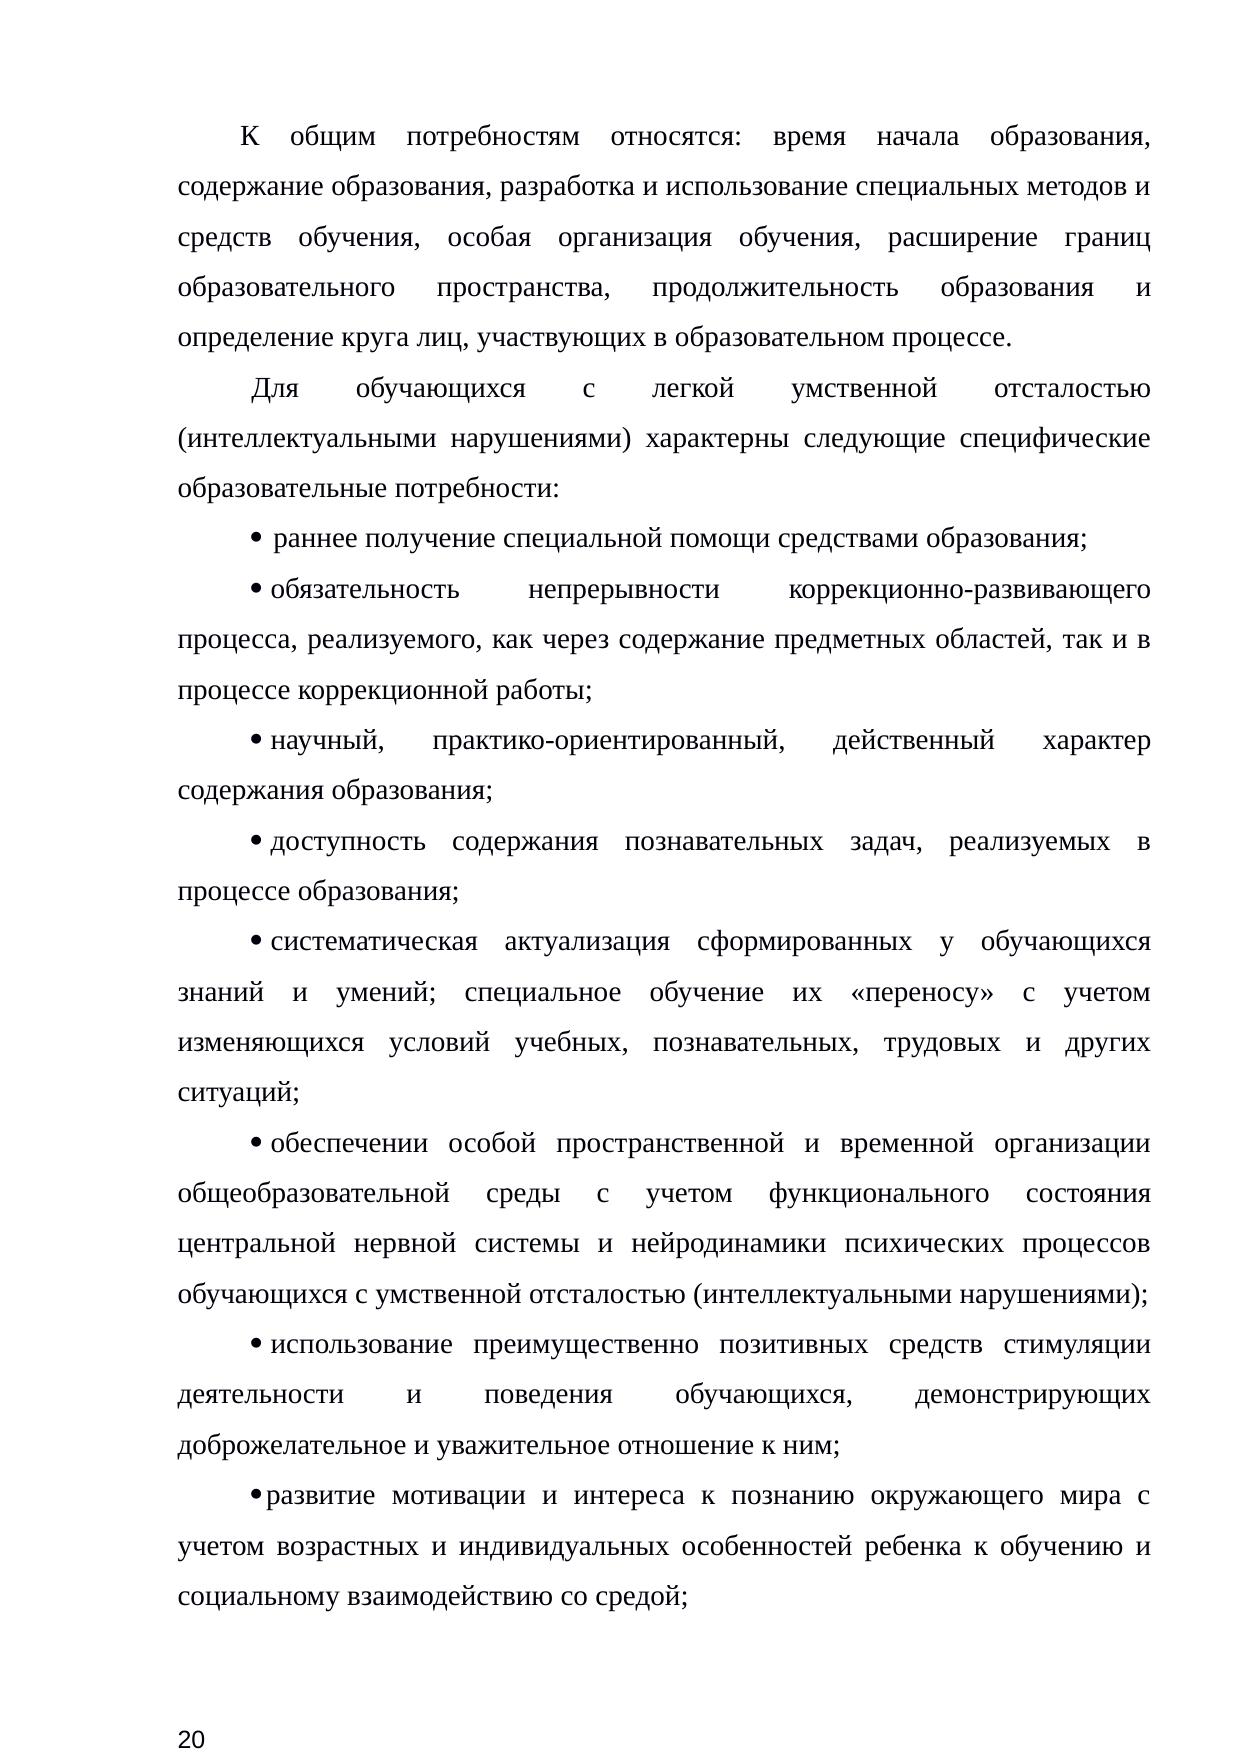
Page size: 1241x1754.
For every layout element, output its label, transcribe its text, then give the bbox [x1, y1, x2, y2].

text К общим потребностям относятся: время начала образования, содержание образования, разработка и использование специальных методов и средств обучения, особая организация обучения, расширение границ образовательного пространства, продолжительность образования и определение круга лиц, участвующих в образовательном процессе. [177, 118, 1152, 353]
text  доступность содержания познавательных задач, реализуемых в процессе образования; [177, 823, 1152, 907]
text  обеспечении особой пространственной и временной организации общеобразовательной среды с учетом функционального состояния центральной нервной системы и нейродинамики психических процессов обучающихся с умственной отсталостью (интеллектуальными нарушениями); [177, 1125, 1152, 1309]
text  систематическая актуализация сформированных у обучающихся знаний и умений; специальное обучение их «переносу» с учетом изменяющихся условий учебных, познавательных, трудовых и других ситуаций; [177, 923, 1152, 1108]
text  научный, практико-ориентированный, действенный характер содержания образования; [177, 722, 1152, 806]
text Для обучающихся с легкой умственной отсталостью (интеллектуальными нарушениями) характерны следующие специфические образовательные потребности: [177, 370, 1152, 504]
text  обязательность непрерывности коррекционно-развивающего процесса, реализуемого, как через содержание предметных областей, так и в процессе коррекционной работы; [177, 571, 1152, 705]
text  использование преимущественно позитивных средств стимуляции деятельности и поведения обучающихся, демонстрирующих доброжелательное и уважительное отношение к ним; [177, 1326, 1152, 1461]
list развитие мотивации и интереса к познанию окружающего мира с учетом возрастных и индивидуальных особенностей ребенка к обучению и социальному взаимодействию со средой; [177, 1477, 1152, 1612]
list раннее получение специальной помощи средствами образования; [177, 521, 1152, 554]
